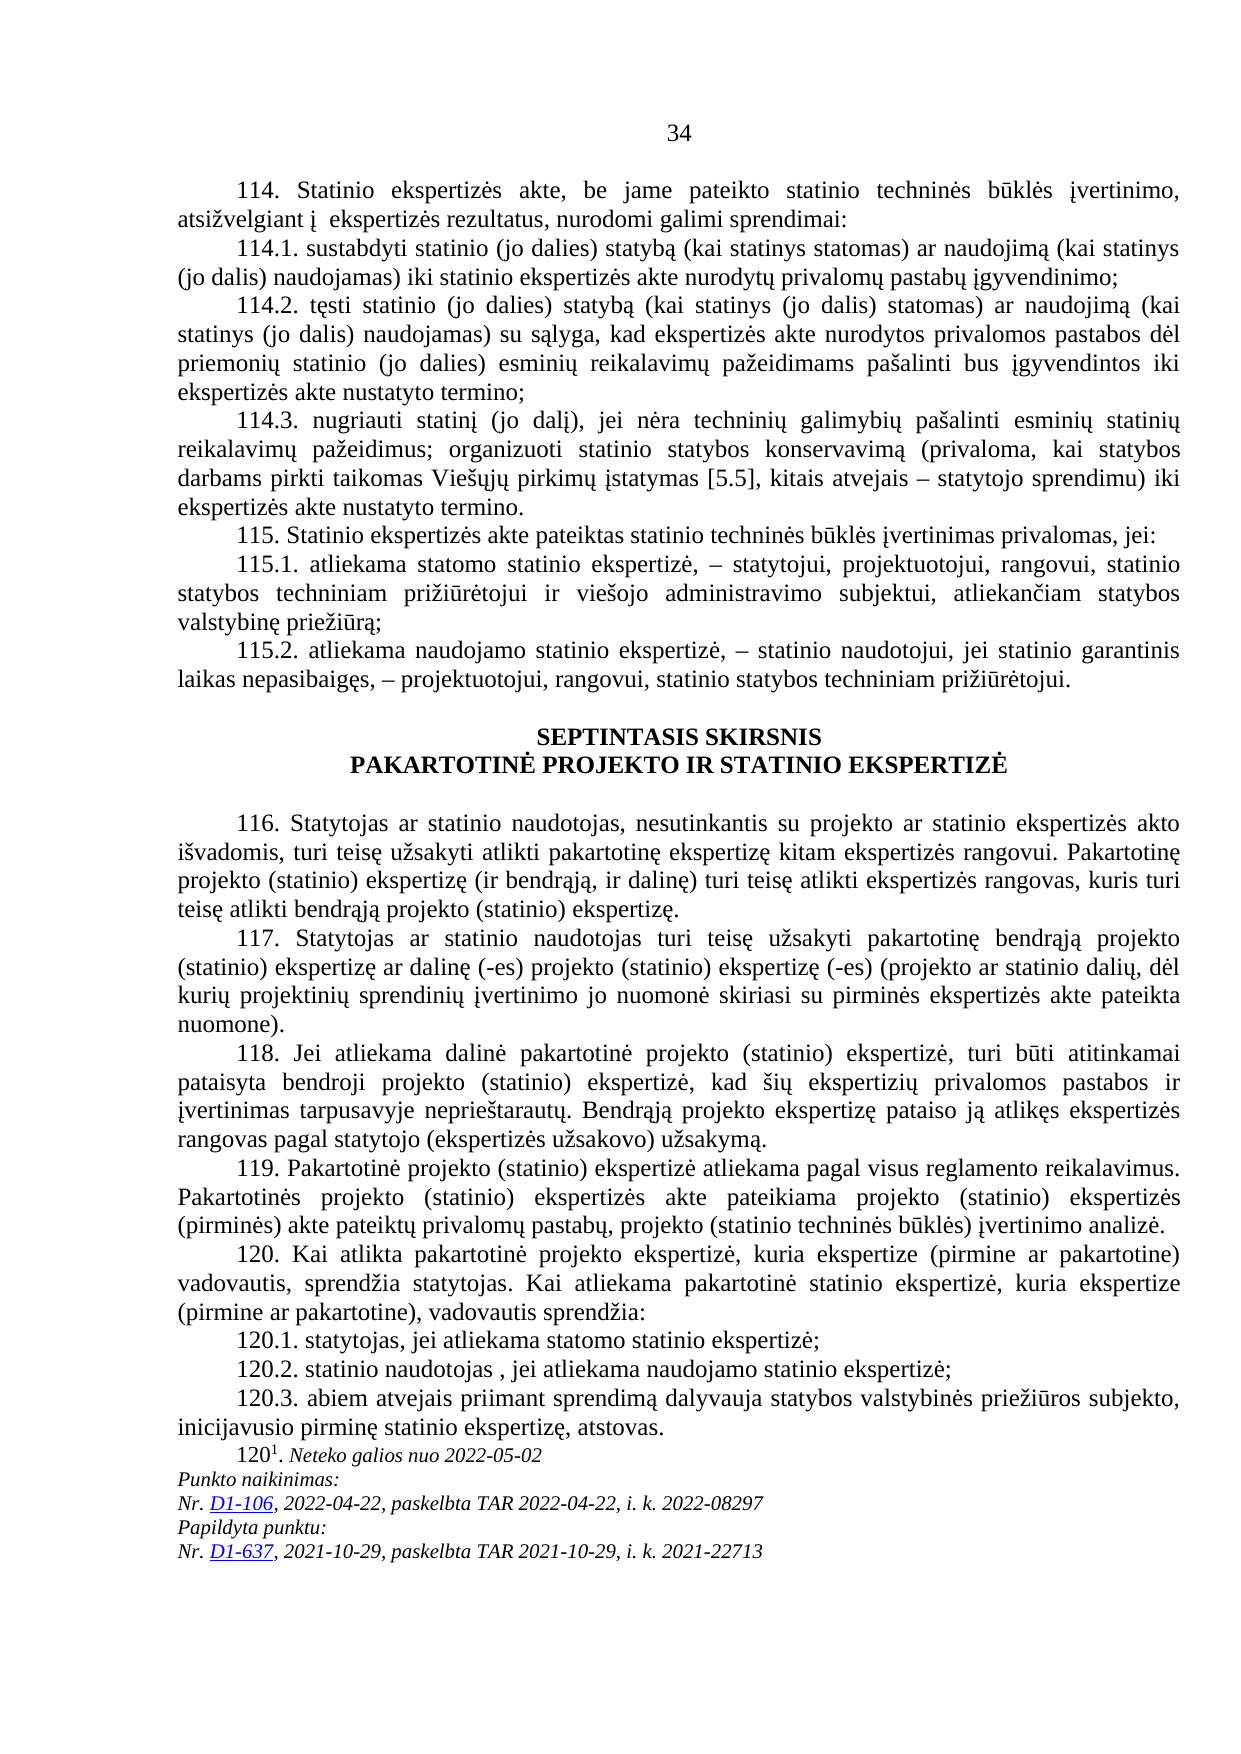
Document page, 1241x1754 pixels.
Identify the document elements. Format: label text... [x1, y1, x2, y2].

text 120. Kai atlikta pakartotinė projekto ekspertizė, kuria ekspertize (pirmine ar pakartotine) vadovautis, sprendžia statytojas. Kai atliekama pakartotinė statinio ekspertizė, kuria ekspertize (pirmine ar pakartotine), vadovautis sprendžia: [177, 1239, 1181, 1326]
text 119. Pakartotinė projekto (statinio) ekspertizė atliekama pagal visus reglamento reikalavimus. Pakartotinės projekto (statinio) ekspertizės akte pateikiama projekto (statinio) ekspertizės (pirminės) akte pateiktų privalomų pastabų, projekto (statinio techninės būklės) įvertinimo analizė. [177, 1153, 1181, 1239]
text Nr. D1-637, 2021-10-29, paskelbta TAR 2021-10-29, i. k. 2021-22713 [177, 1539, 1181, 1563]
text 115. Statinio ekspertizės akte pateiktas statinio techninės būklės įvertinimas privalomas, jei: [177, 521, 1181, 549]
text Nr. D1-106, 2022-04-22, paskelbta TAR 2022-04-22, i. k. 2022-08297 [177, 1491, 1181, 1515]
text 1201. Neteko galios nuo 2022-05-02 [177, 1441, 1181, 1467]
text 120.2. statinio naudotojas , jei atliekama naudojamo statinio ekspertizė; [177, 1354, 1181, 1383]
text 120.1. statytojas, jei atliekama statomo statinio ekspertizė; [177, 1326, 1181, 1354]
text PAKARTOTINĖ PROJEKTO IR STATINIO EKSPERTIZĖ [177, 751, 1181, 779]
text 115.2. atliekama naudojamo statinio ekspertizė, – statinio naudotojui, jei statinio garantinis laikas nepasibaigęs, – projektuotojui, rangovui, statinio statybos techniniam prižiūrėtojui. [177, 636, 1181, 693]
text 115.1. atliekama statomo statinio ekspertizė, – statytojui, projektuotojui, rangovui, statinio statybos techniniam prižiūrėtojui ir viešojo administravimo subjektui, atliekančiam statybos valstybinę priežiūrą; [177, 549, 1181, 636]
text 114. Statinio ekspertizės akte, be jame pateikto statinio techninės būklės įvertinimo, atsižvelgiant į ekspertizės rezultatus, nurodomi galimi sprendimai: [177, 176, 1181, 233]
text SEPTINTASIS SKIRSNIS [177, 722, 1181, 751]
text 118. Jei atliekama dalinė pakartotinė projekto (statinio) ekspertizė, turi būti atitinkamai pataisyta bendroji projekto (statinio) ekspertizė, kad šių ekspertizių privalomos pastabos ir įvertinimas tarpusavyje neprieštarautų. Bendrąją projekto ekspertizę pataiso ją atlikęs ekspertizės rangovas pagal statytojo (ekspertizės užsakovo) užsakymą. [177, 1038, 1181, 1153]
text 114.1. sustabdyti statinio (jo dalies) statybą (kai statinys statomas) ar naudojimą (kai statinys (jo dalis) naudojamas) iki statinio ekspertizės akte nurodytų privalomų pastabų įgyvendinimo; [177, 233, 1181, 291]
text Punkto naikinimas: [177, 1467, 1181, 1491]
text Papildyta punktu: [177, 1515, 1181, 1539]
text 114.3. nugriauti statinį (jo dalį), jei nėra techninių galimybių pašalinti esminių statinių reikalavimų pažeidimus; organizuoti statinio statybos konservavimą (privaloma, kai statybos darbams pirkti taikomas Viešųjų pirkimų įstatymas [5.5], kitais atvejais – statytojo sprendimu) iki ekspertizės akte nustatyto termino. [177, 406, 1181, 521]
text 114.2. tęsti statinio (jo dalies) statybą (kai statinys (jo dalis) statomas) ar naudojimą (kai statinys (jo dalis) naudojamas) su sąlyga, kad ekspertizės akte nurodytos privalomos pastabos dėl priemonių statinio (jo dalies) esminių reikalavimų pažeidimams pašalinti bus įgyvendintos iki ekspertizės akte nustatyto termino; [177, 291, 1181, 406]
text 116. Statytojas ar statinio naudotojas, nesutinkantis su projekto ar statinio ekspertizės akto išvadomis, turi teisę užsakyti atlikti pakartotinę ekspertizę kitam ekspertizės rangovui. Pakartotinę projekto (statinio) ekspertizę (ir bendrąją, ir dalinę) turi teisę atlikti ekspertizės rangovas, kuris turi teisę atlikti bendrąją projekto (statinio) ekspertizę. [177, 808, 1181, 923]
text 120.3. abiem atvejais priimant sprendimą dalyvauja statybos valstybinės priežiūros subjekto, inicijavusio pirminę statinio ekspertizę, atstovas. [177, 1383, 1181, 1441]
text 117. Statytojas ar statinio naudotojas turi teisę užsakyti pakartotinę bendrąją projekto (statinio) ekspertizę ar dalinę (-es) projekto (statinio) ekspertizę (-es) (projekto ar statinio dalių, dėl kurių projektinių sprendinių įvertinimo jo nuomonė skiriasi su pirminės ekspertizės akte pateikta nuomone). [177, 923, 1181, 1038]
